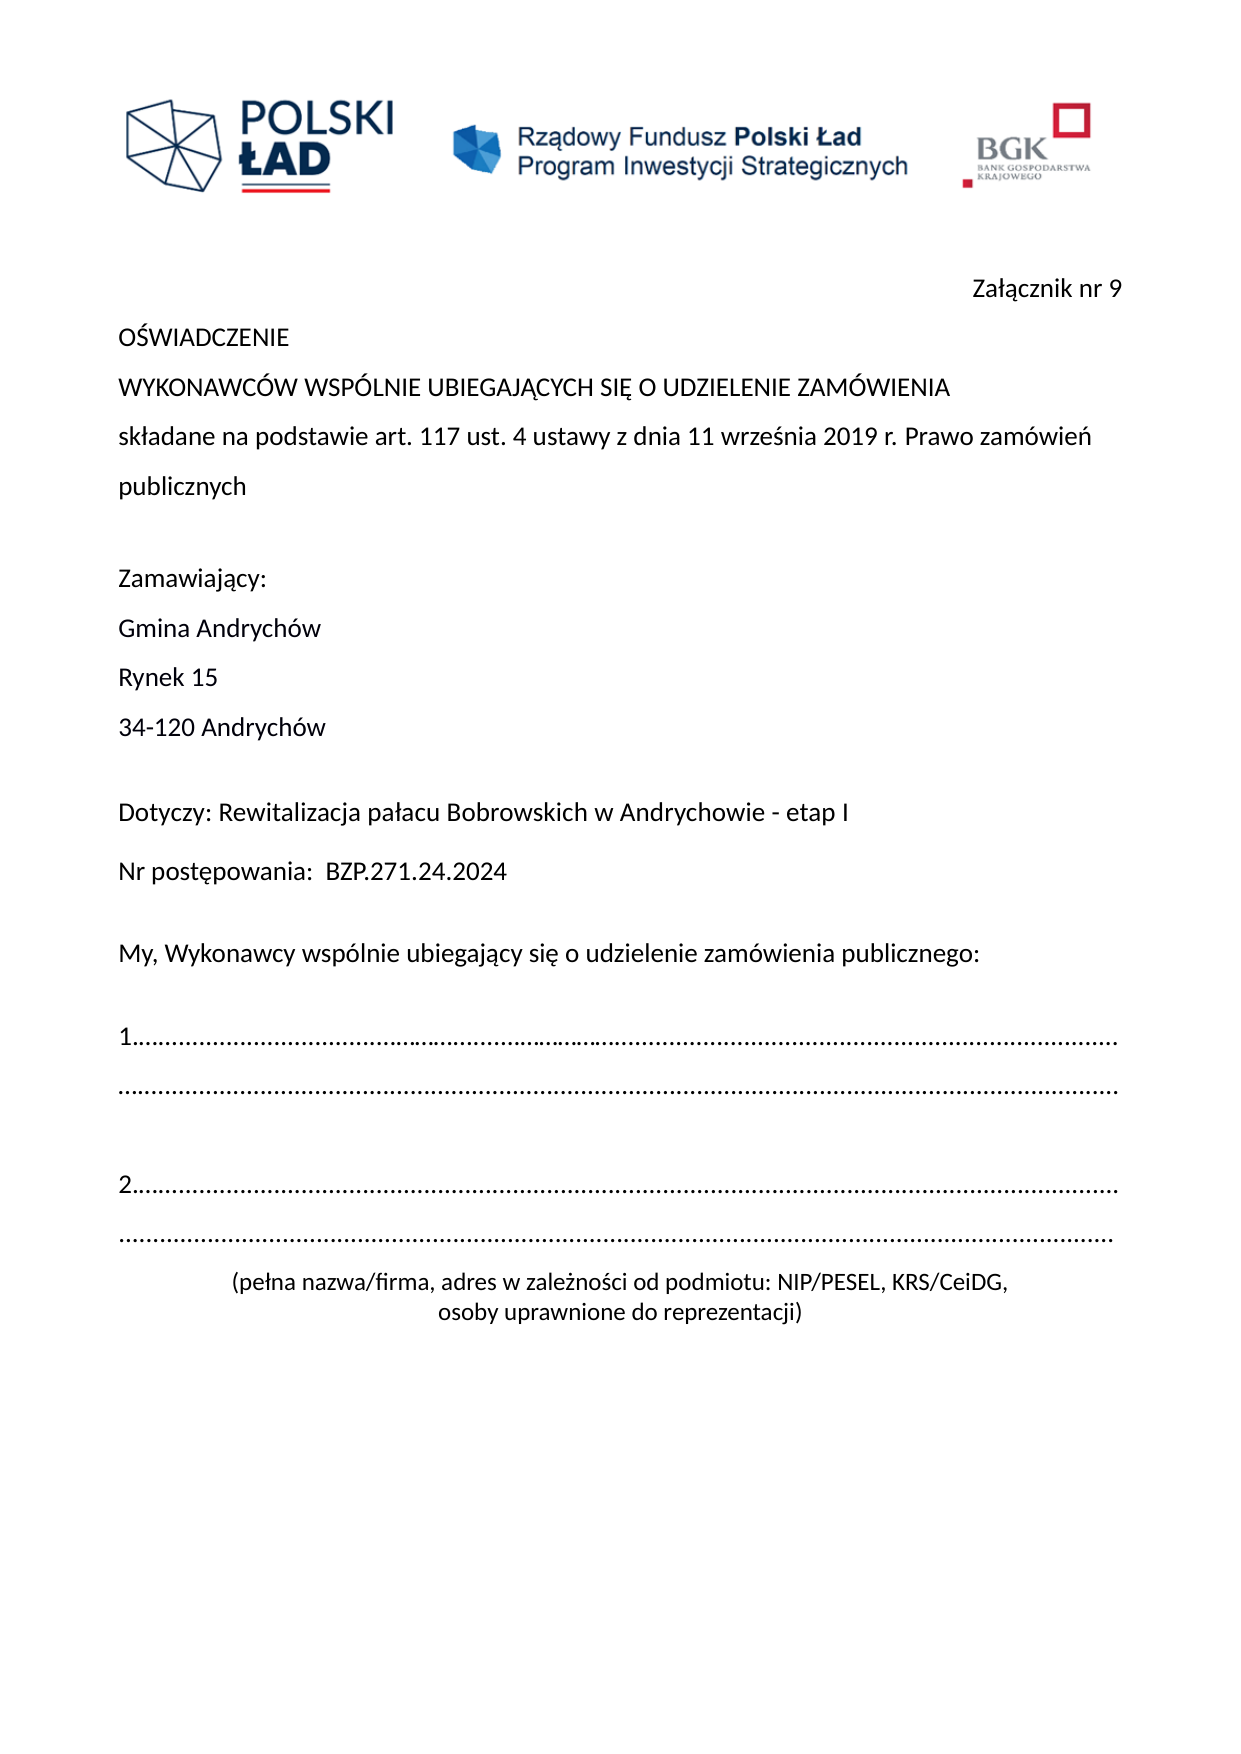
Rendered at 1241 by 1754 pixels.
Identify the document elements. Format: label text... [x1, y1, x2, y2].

text My, Wykonawcy wspólnie ubiegający się o udzielenie zamówienia publicznego: [118, 936, 1122, 969]
list …................................................................................................................................................ [118, 1068, 1122, 1101]
text Gmina Andrychów [118, 611, 1122, 644]
text Nr postępowania: BZP.271.24.2024 [118, 854, 1122, 887]
list …...................................………..........…………….......................................................................... [118, 1019, 1122, 1052]
text (pełna nazwa/firma, adres w zależności od podmiotu: NIP/PESEL, KRS/CeiDG, [118, 1266, 1122, 1297]
text 34-120 Andrychów [118, 710, 1122, 743]
text Zamawiający: [118, 561, 1122, 594]
text składane na podstawie art. 117 ust. 4 ustawy z dnia 11 września 2019 r. Prawo zamówień publicznych [118, 419, 1122, 502]
text osoby uprawnione do reprezentacji) [118, 1297, 1122, 1327]
text Rynek 15 [118, 660, 1122, 693]
text OŚWIADCZENIE [118, 320, 1122, 353]
text WYKONAWCÓW WSPÓLNIE UBIEGAJĄCYCH SIĘ O UDZIELENIE ZAMÓWIENIA [118, 370, 1122, 403]
picture [118, 87, 1106, 213]
list …............................................................................................................................................................................................................................................................................................... [118, 1167, 1122, 1249]
text Załącznik nr 9 [118, 271, 1122, 304]
list Dotyczy: Rewitalizacja pałacu Bobrowskich w Andrychowie - etap I [118, 795, 1122, 828]
